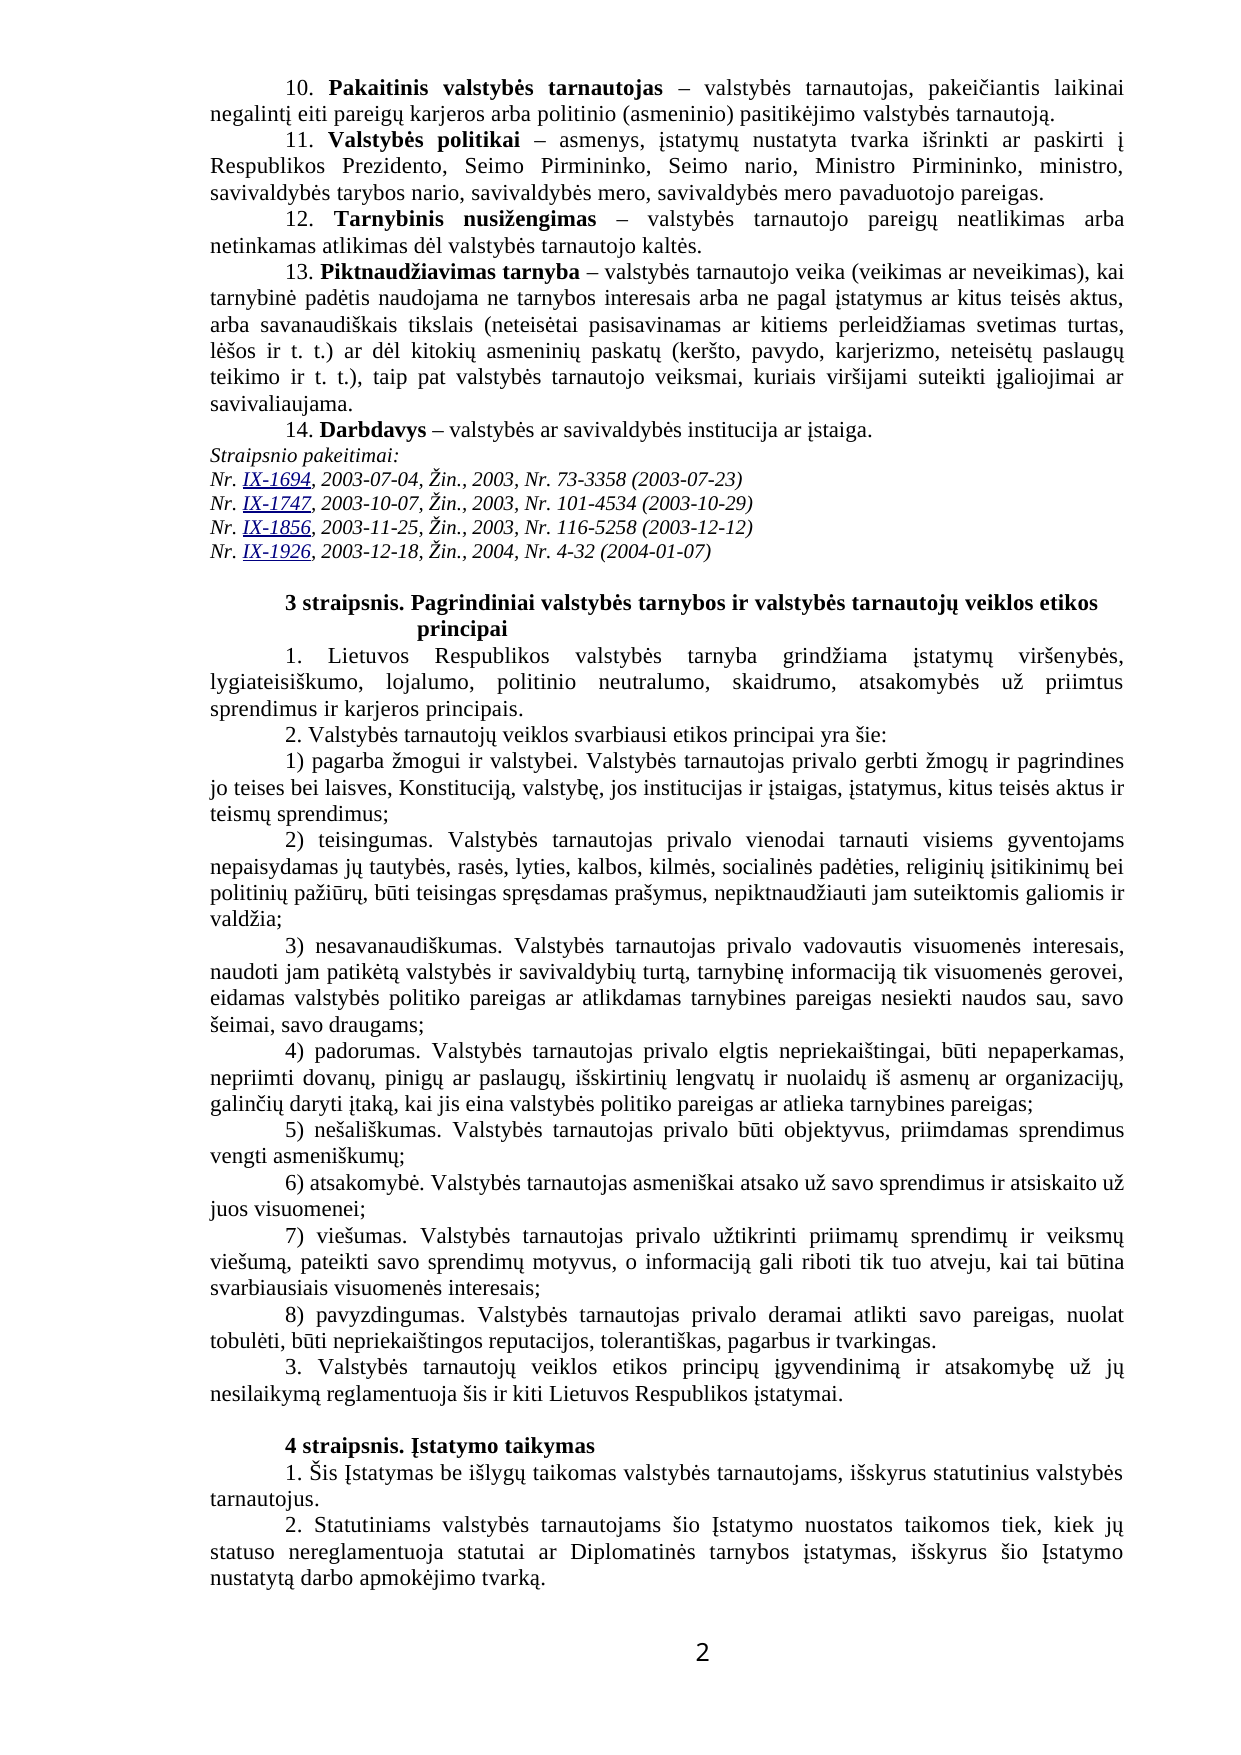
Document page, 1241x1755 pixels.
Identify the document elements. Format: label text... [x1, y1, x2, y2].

text 2) teisingumas. Valstybės tarnautojas privalo vienodai tarnauti visiems gyventojams nepaisydamas jų tautybės, rasės, lyties, kalbos, kilmės, socialinės padėties, religinių įsitikinimų bei politinių pažiūrų, būti teisingas spręsdamas prašymus, nepiktnaudžiauti jam suteiktomis galiomis ir valdžia; [210, 826, 1126, 932]
text 3. Valstybės tarnautojų veiklos etikos principų įgyvendinimą ir atsakomybę už jų nesilaikymą reglamentuoja šis ir kiti Lietuvos Respublikos įstatymai. [210, 1353, 1126, 1406]
text Nr. IX-1747, 2003-10-07, Žin., 2003, Nr. 101-4534 (2003-10-29) [210, 491, 1120, 515]
text 8) pavyzdingumas. Valstybės tarnautojas privalo deramai atlikti savo pareigas, nuolat tobulėti, būti nepriekaištingos reputacijos, tolerantiškas, pagarbus ir tvarkingas. [210, 1301, 1126, 1353]
text 4 straipsnis. Įstatymo taikymas [210, 1432, 1126, 1459]
text 5) nešališkumas. Valstybės tarnautojas privalo būti objektyvus, priimdamas sprendimus vengti asmeniškumų; [210, 1116, 1126, 1169]
text 10. Pakaitinis valstybės tarnautojas – valstybės tarnautojas, pakeičiantis laikinai negalintį eiti pareigų karjeros arba politinio (asmeninio) pasitikėjimo valstybės tarnautoją. [210, 73, 1126, 126]
text Nr. IX-1926, 2003-12-18, Žin., 2004, Nr. 4-32 (2004-01-07) [210, 539, 1120, 563]
text principai [417, 616, 1126, 642]
text 12. Tarnybinis nusižengimas – valstybės tarnautojo pareigų neatlikimas arba netinkamas atlikimas dėl valstybės tarnautojo kaltės. [210, 205, 1126, 258]
text Nr. IX-1694, 2003-07-04, Žin., 2003, Nr. 73-3358 (2003-07-23) [210, 467, 1120, 491]
text 2. Statutiniams valstybės tarnautojams šio Įstatymo nuostatos taikomos tiek, kiek jų statuso nereglamentuoja statutai ar Diplomatinės tarnybos įstatymas, išskyrus šio Įstatymo nustatytą darbo apmokėjimo tvarką. [210, 1512, 1126, 1591]
text 3) nesavanaudiškumas. Valstybės tarnautojas privalo vadovautis visuomenės interesais, naudoti jam patikėtą valstybės ir savivaldybių turtą, tarnybinę informaciją tik visuomenės gerovei, eidamas valstybės politiko pareigas ar atlikdamas tarnybines pareigas nesiekti naudos sau, savo šeimai, savo draugams; [210, 932, 1126, 1037]
text 11. Valstybės politikai – asmenys, įstatymų nustatyta tvarka išrinkti ar paskirti į Respublikos Prezidento, Seimo Pirmininko, Seimo nario, Ministro Pirmininko, ministro, savivaldybės tarybos nario, savivaldybės mero, savivaldybės mero pavaduotojo pareigas. [210, 126, 1126, 205]
text 6) atsakomybė. Valstybės tarnautojas asmeniškai atsako už savo sprendimus ir atsiskaito už juos visuomenei; [210, 1169, 1126, 1222]
text 13. Piktnaudžiavimas tarnyba – valstybės tarnautojo veika (veikimas ar neveikimas), kai tarnybinė padėtis naudojama ne tarnybos interesais arba ne pagal įstatymus ar kitus teisės aktus, arba savanaudiškais tikslais (neteisėtai pasisavinamas ar kitiems perleidžiamas svetimas turtas, lėšos ir t. t.) ar dėl kitokių asmeninių paskatų (keršto, pavydo, karjerizmo, neteisėtų paslaugų teikimo ir t. t.), taip pat valstybės tarnautojo veiksmai, kuriais viršijami suteikti įgaliojimai ar savivaliaujama. [210, 258, 1126, 416]
text 2. Valstybės tarnautojų veiklos svarbiausi etikos principai yra šie: [210, 721, 1126, 747]
text Straipsnio pakeitimai: [210, 442, 1126, 467]
text Nr. IX-1856, 2003-11-25, Žin., 2003, Nr. 116-5258 (2003-12-12) [210, 515, 1120, 539]
text 7) viešumas. Valstybės tarnautojas privalo užtikrinti priimamų sprendimų ir veiksmų viešumą, pateikti savo sprendimų motyvus, o informaciją gali riboti tik tuo atveju, kai tai būtina svarbiausiais visuomenės interesais; [210, 1222, 1126, 1301]
text 1. Lietuvos Respublikos valstybės tarnyba grindžiama įstatymų viršenybės, lygiateisiškumo, lojalumo, politinio neutralumo, skaidrumo, atsakomybės už priimtus sprendimus ir karjeros principais. [210, 642, 1126, 721]
text 14. Darbdavys – valstybės ar savivaldybės institucija ar įstaiga. [210, 416, 1120, 442]
text 1) pagarba žmogui ir valstybei. Valstybės tarnautojas privalo gerbti žmogų ir pagrindines jo teises bei laisves, Konstituciją, valstybę, jos institucijas ir įstaigas, įstatymus, kitus teisės aktus ir teismų sprendimus; [210, 747, 1126, 826]
text 1. Šis Įstatymas be išlygų taikomas valstybės tarnautojams, išskyrus statutinius valstybės tarnautojus. [210, 1459, 1126, 1512]
text 4) padorumas. Valstybės tarnautojas privalo elgtis nepriekaištingai, būti nepaperkamas, nepriimti dovanų, pinigų ar paslaugų, išskirtinių lengvatų ir nuolaidų iš asmenų ar organizacijų, galinčių daryti įtaką, kai jis eina valstybės politiko pareigas ar atlieka tarnybines pareigas; [210, 1037, 1126, 1116]
text 3 straipsnis. Pagrindiniai valstybės tarnybos ir valstybės tarnautojų veiklos etikos [285, 589, 1126, 616]
